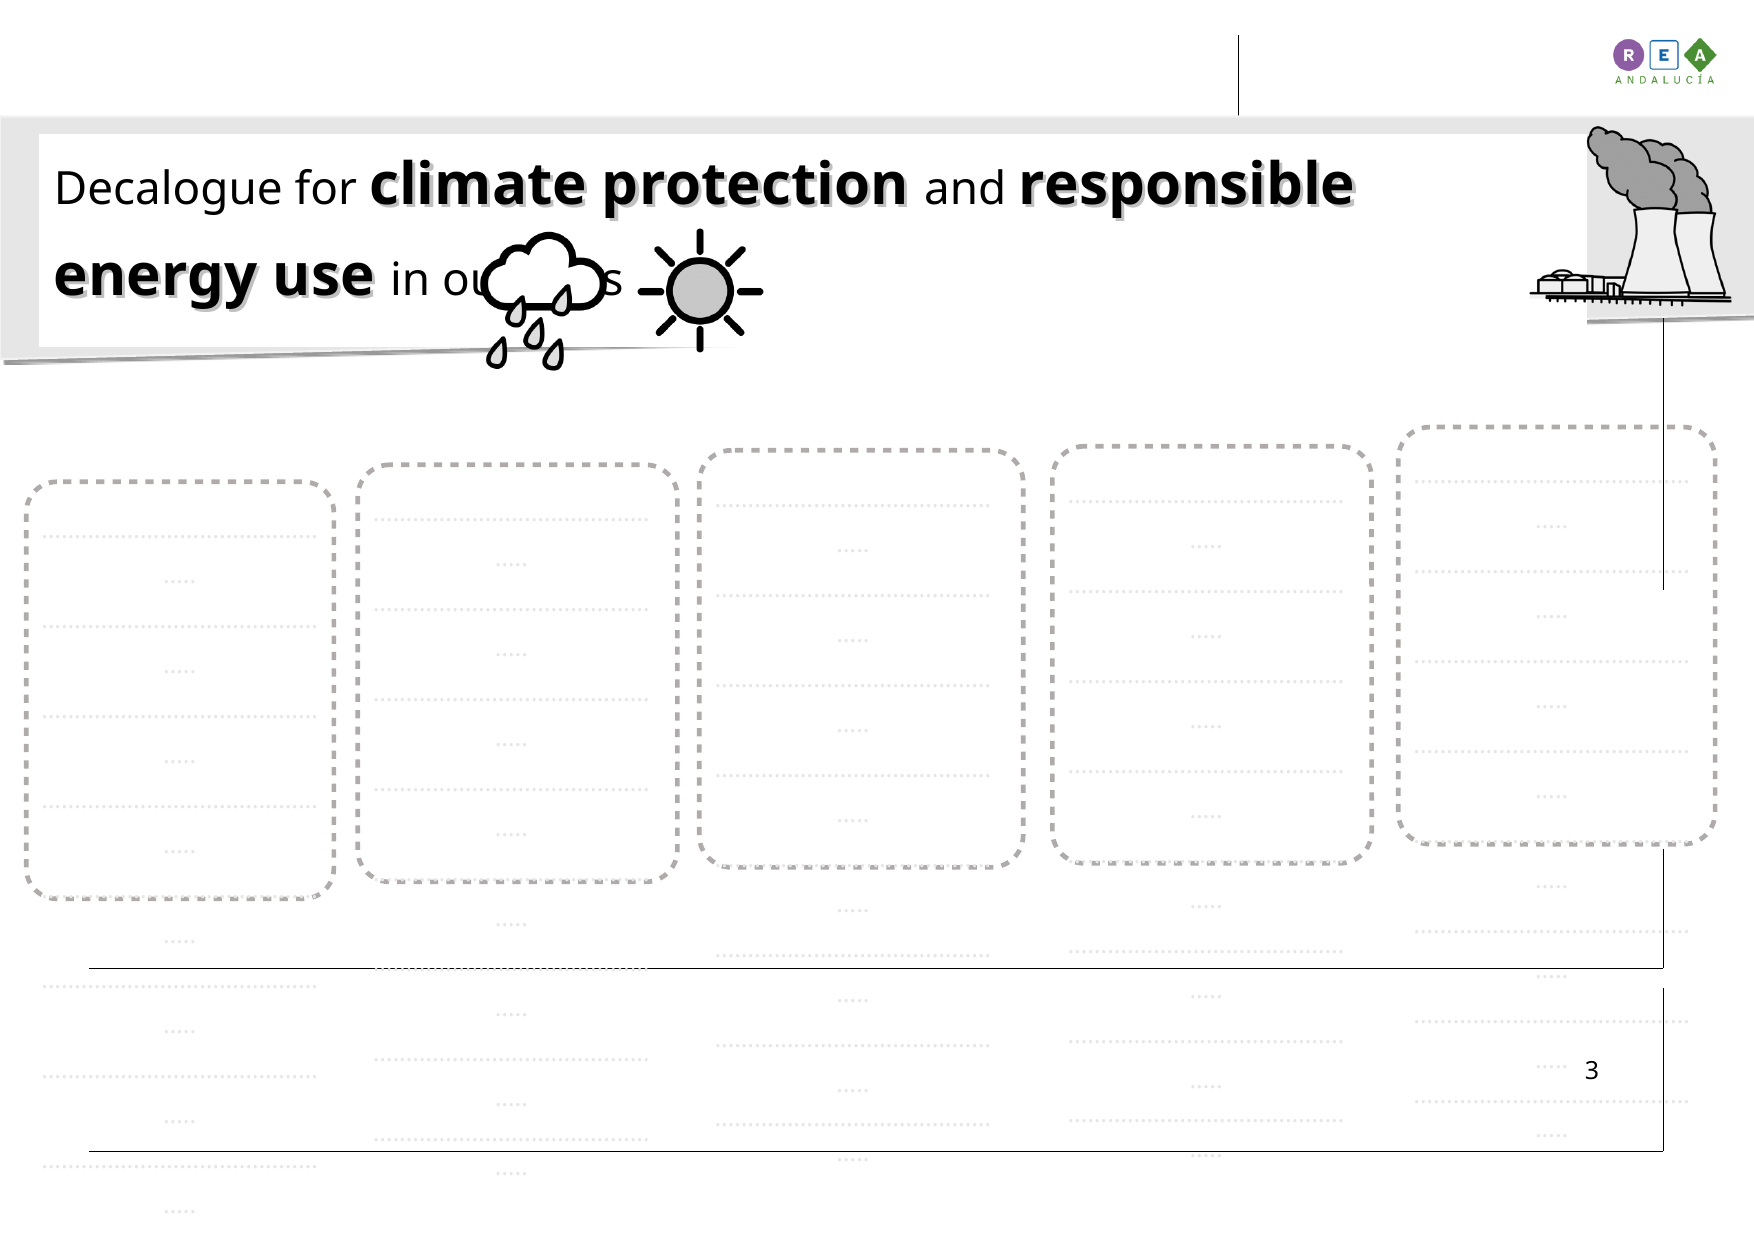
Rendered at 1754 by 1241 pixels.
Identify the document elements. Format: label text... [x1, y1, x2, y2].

text 1 [226, 671, 319, 915]
text 3 [915, 629, 1009, 873]
text Decalogue for climate protection and responsible energy use in our lives [54, 142, 1572, 312]
text 2 [570, 652, 663, 896]
text 5 [1607, 597, 1701, 842]
text 4 [1264, 612, 1357, 856]
